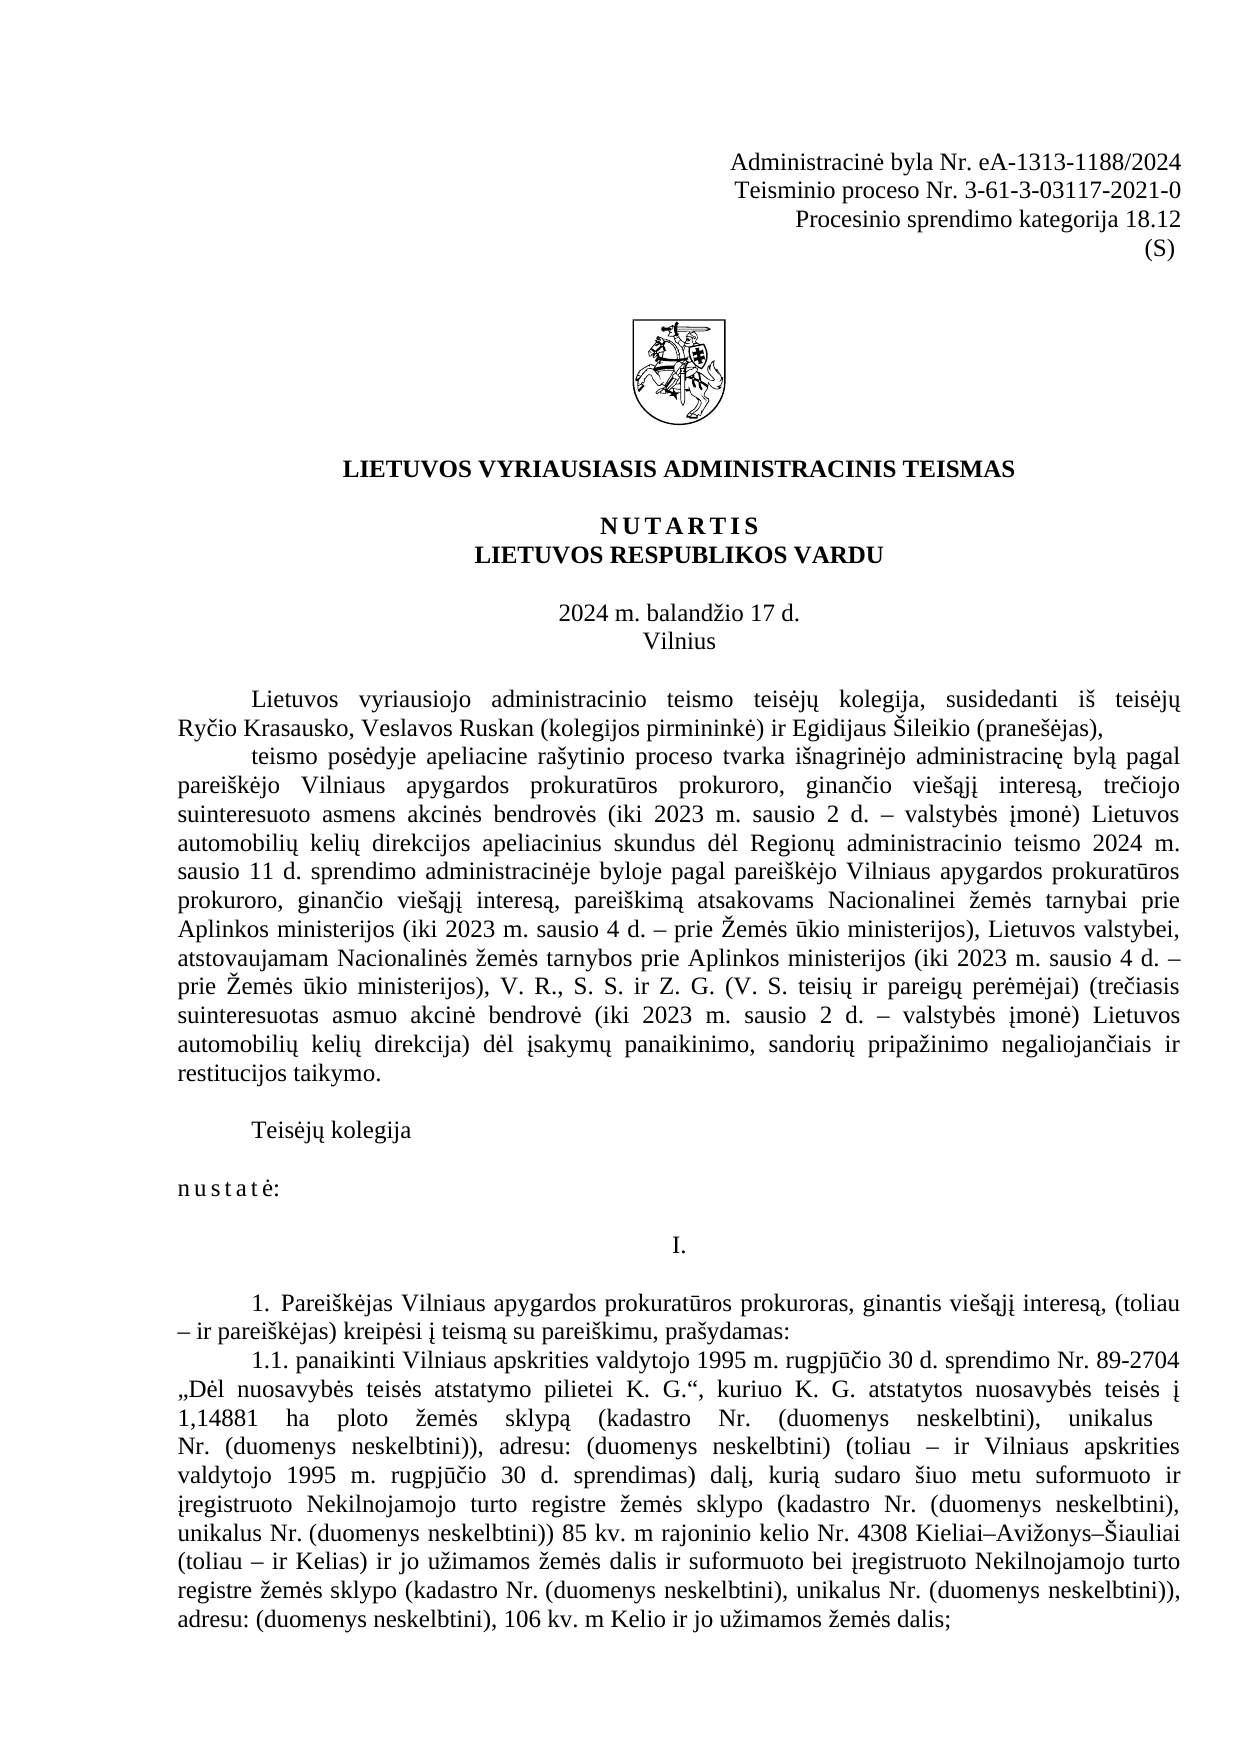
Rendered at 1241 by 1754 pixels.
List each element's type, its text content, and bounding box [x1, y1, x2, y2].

text Administracinė byla Nr. eA-1313-1188/2024 [177, 147, 1181, 176]
text 1. Pareiškėjas Vilniaus apygardos prokuratūros prokuroras, ginantis viešąjį interesą, (toliau – ir pareiškėjas) kreipėsi į teismą su pareiškimu, prašydamas: [177, 1288, 1181, 1345]
text teismo posėdyje apeliacine rašytinio proceso tvarka išnagrinėjo administracinę bylą pagal pareiškėjo Vilniaus apygardos prokuratūros prokuroro, ginančio viešąjį interesą, trečiojo suinteresuoto asmens akcinės bendrovės (iki 2023 m. sausio 2 d. – valstybės įmonė) Lietuvos automobilių kelių direkcijos apeliacinius skundus dėl Regionų administracinio teismo 2024 m. sausio 11 d. sprendimo administracinėje byloje pagal pareiškėjo Vilniaus apygardos prokuratūros prokuroro, ginančio viešąjį interesą, pareiškimą atsakovams Nacionalinei žemės tarnybai prie Aplinkos ministerijos (iki 2023 m. sausio 4 d. – prie Žemės ūkio ministerijos), Lietuvos valstybei, atstovaujamam Nacionalinės žemės tarnybos prie Aplinkos ministerijos (iki 2023 m. sausio 4 d. – prie Žemės ūkio ministerijos), V. R., S. S. ir Z. G. (V. S. teisių ir pareigų perėmėjai) (trečiasis suinteresuotas asmuo akcinė bendrovė (iki 2023 m. sausio 2 d. – valstybės įmonė) Lietuvos automobilių kelių direkcija) dėl įsakymų panaikinimo, sandorių pripažinimo negaliojančiais ir restitucijos taikymo. [177, 741, 1181, 1086]
text NUTARTIS [177, 511, 1181, 540]
text LIETUVOS RESPUBLIKOS VARDU [177, 540, 1181, 569]
text 1.1. panaikinti Vilniaus apskrities valdytojo 1995 m. rugpjūčio 30 d. sprendimo Nr. 89-2704 „Dėl nuosavybės teisės atstatymo pilietei K. G.“, kuriuo K. G. atstatytos nuosavybės teisės į 1,14881 ha ploto žemės sklypą (kadastro Nr. (duomenys neskelbtini), unikalus Nr. (duomenys neskelbtini)), adresu: (duomenys neskelbtini) (toliau – ir Vilniaus apskrities valdytojo 1995 m. rugpjūčio 30 d. sprendimas) dalį, kurią sudaro šiuo metu suformuoto ir įregistruoto Nekilnojamojo turto registre žemės sklypo (kadastro Nr. (duomenys neskelbtini), unikalus Nr. (duomenys neskelbtini)) 85 kv. m rajoninio kelio Nr. 4308 Kieliai–Avižonys–Šiauliai (toliau – ir Kelias) ir jo užimamos žemės dalis ir suformuoto bei įregistruoto Nekilnojamojo turto registre žemės sklypo (kadastro Nr. (duomenys neskelbtini), unikalus Nr. (duomenys neskelbtini)), adresu: (duomenys neskelbtini), 106 kv. m Kelio ir jo užimamos žemės dalis; [177, 1345, 1181, 1633]
text 2024 m. balandžio 17 d. [177, 598, 1181, 626]
text Procesinio sprendimo kategorija 18.12 [177, 204, 1181, 233]
text Teisėjų kolegija [177, 1115, 1181, 1144]
text LIETUVOS VYRIAUSIASIS ADMINISTRACINIS TEISMAS [177, 454, 1181, 483]
text Lietuvos vyriausiojo administracinio teismo teisėjų kolegija, susidedanti iš teisėjų Ryčio Krasausko, Veslavos Ruskan (kolegijos pirmininkė) ir Egidijaus Šileikio (pranešėjas), [177, 684, 1181, 741]
text I. [177, 1230, 1181, 1259]
text Teisminio proceso Nr. 3-61-3-03117-2021-0 [177, 176, 1181, 204]
text (S) [177, 233, 1181, 262]
text nustatė: [177, 1173, 1181, 1201]
text Vilnius [177, 626, 1181, 655]
